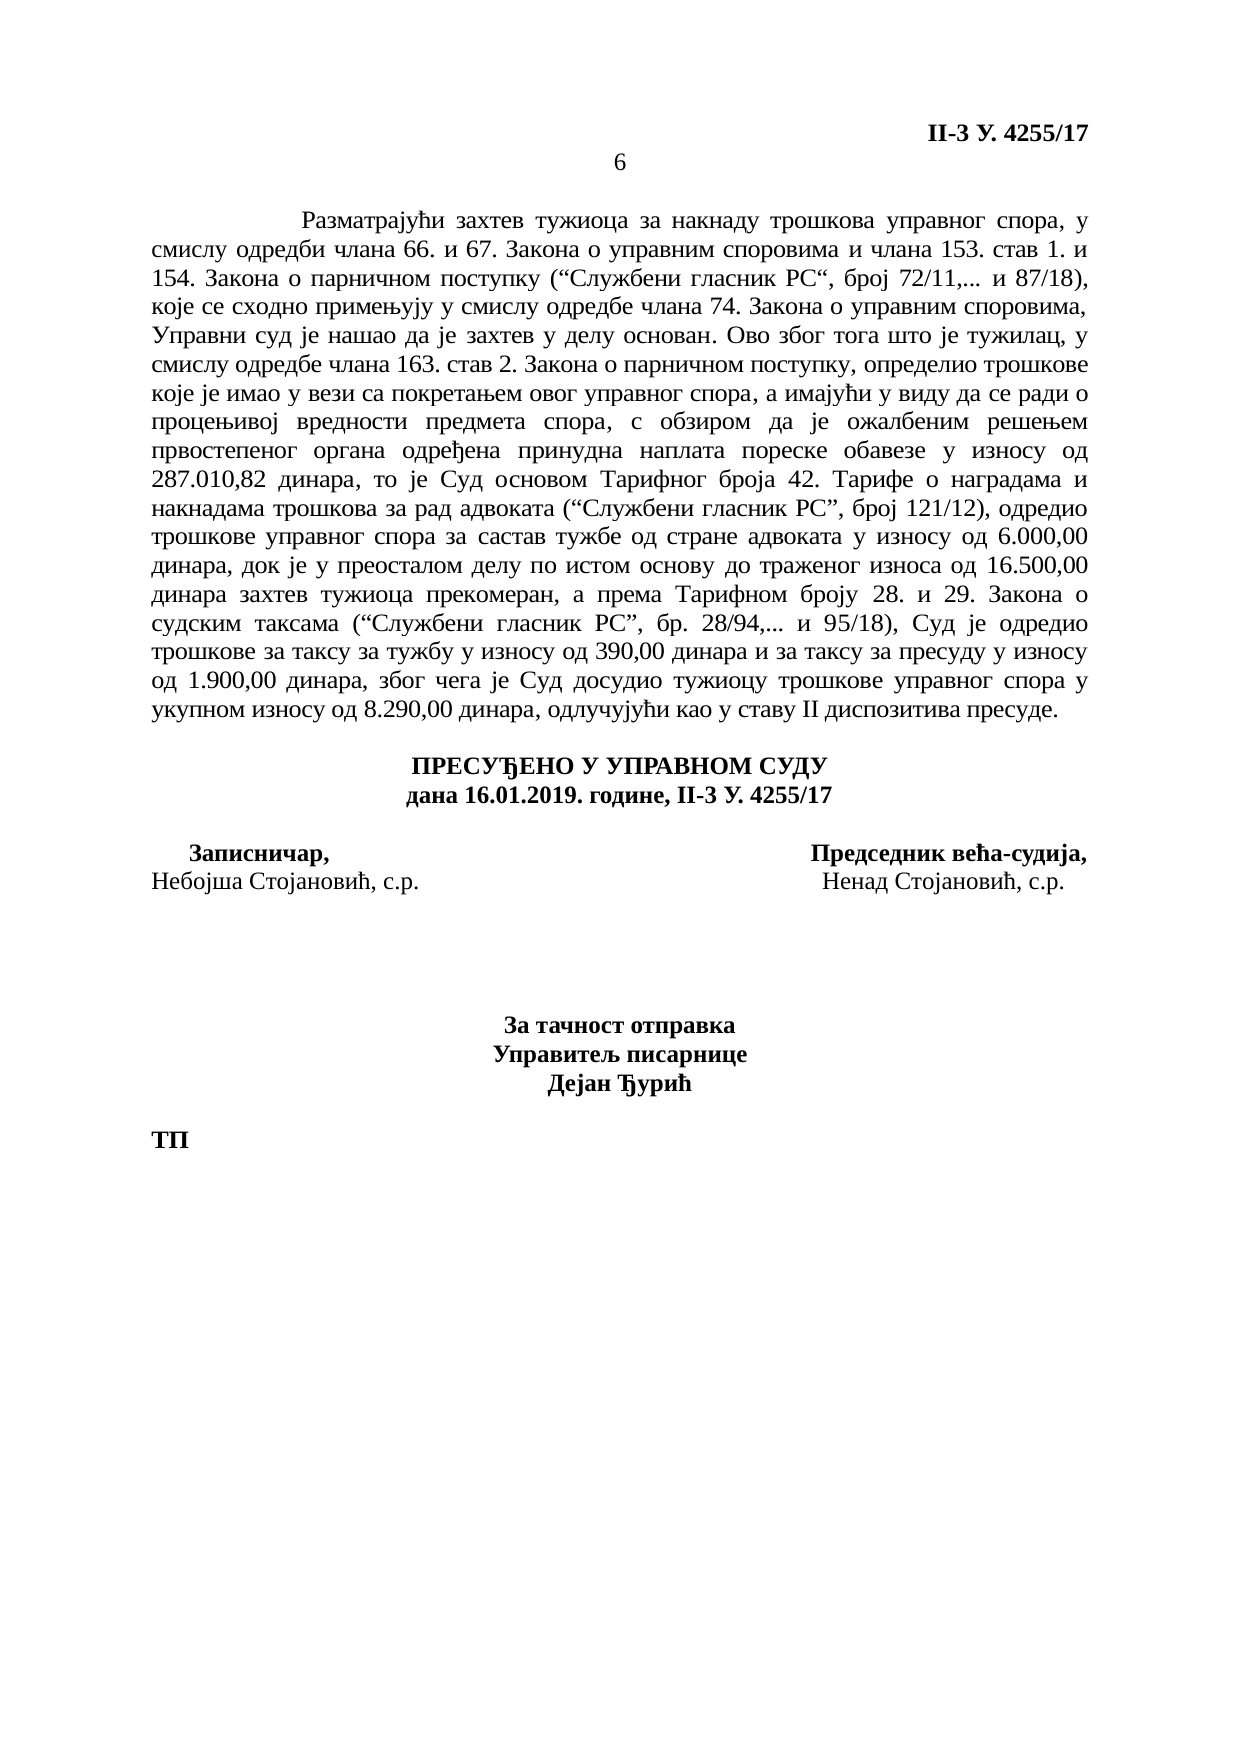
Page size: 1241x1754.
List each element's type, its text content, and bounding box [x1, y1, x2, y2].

text За тачност отправка [151, 1010, 1088, 1039]
text Дејан Ђурић [151, 1068, 1088, 1096]
text Управитељ писарнице [151, 1039, 1088, 1068]
text дана 16.01.2019. године, II-3 У. 4255/17 [151, 780, 1087, 809]
text ТП [151, 1125, 1087, 1154]
text Разматрајући захтев тужиоца за накнаду трошкова управног спора, у смислу одредби члана 66. и 67. Закона о управним споровима и члана 153. став 1. и 154. Закона о парничном поступку (“Службени гласник РС“, број 72/11,... и 87/18), које се сходно примењују у смислу одредбе члана 74. Закона о управним споровима, Управни суд је нашао да је захтев у делу основан. Ово због тога што је тужилац, у смислу одредбе члана 163. став 2. Закона о парничном поступку, определио трошкове које је имао у вези са покретањем овог управног спора, а имајући у виду да се ради о процењивој вредности предмета спора, с обзиром да је ожалбеним решењем првостепеног органа одређена принудна наплата пореске обавезе у износу од 287.010,82 динара, то је Суд основом Тарифног броја 42. Тарифе о наградама и накнадама трошкова за рад адвоката (“Службени гласник РС”, број 121/12), одредио трошкове управног спора за састав тужбе од стране адвоката у износу од 6.000,00 динара, док је у преосталом делу по истом основу до траженог износа од 16.500,00 динара захтев тужиоца прекомеран, а према Tарифном броју 28. и 29. Закона о судским таксама (“Службени гласник РС”, бр. 28/94,... и 95/18), Суд је одредио трошкове за таксу за тужбу у износу од 390,00 динара и за таксу за пресуду у износу од 1.900,00 динара, због чега је Суд досудио тужиоцу трошкове управног спора у укупном износу од 8.290,00 динара, одлучујући као у ставу II диспозитива пресуде. [151, 205, 1088, 723]
text ПРЕСУЂЕНО У УПРАВНОМ СУДУ [151, 751, 1088, 780]
text Записничар, Председник већа-судија, [151, 838, 1087, 866]
text Небојша Стојановић, с.р. Ненад Стојановић, с.р. [151, 866, 1087, 895]
